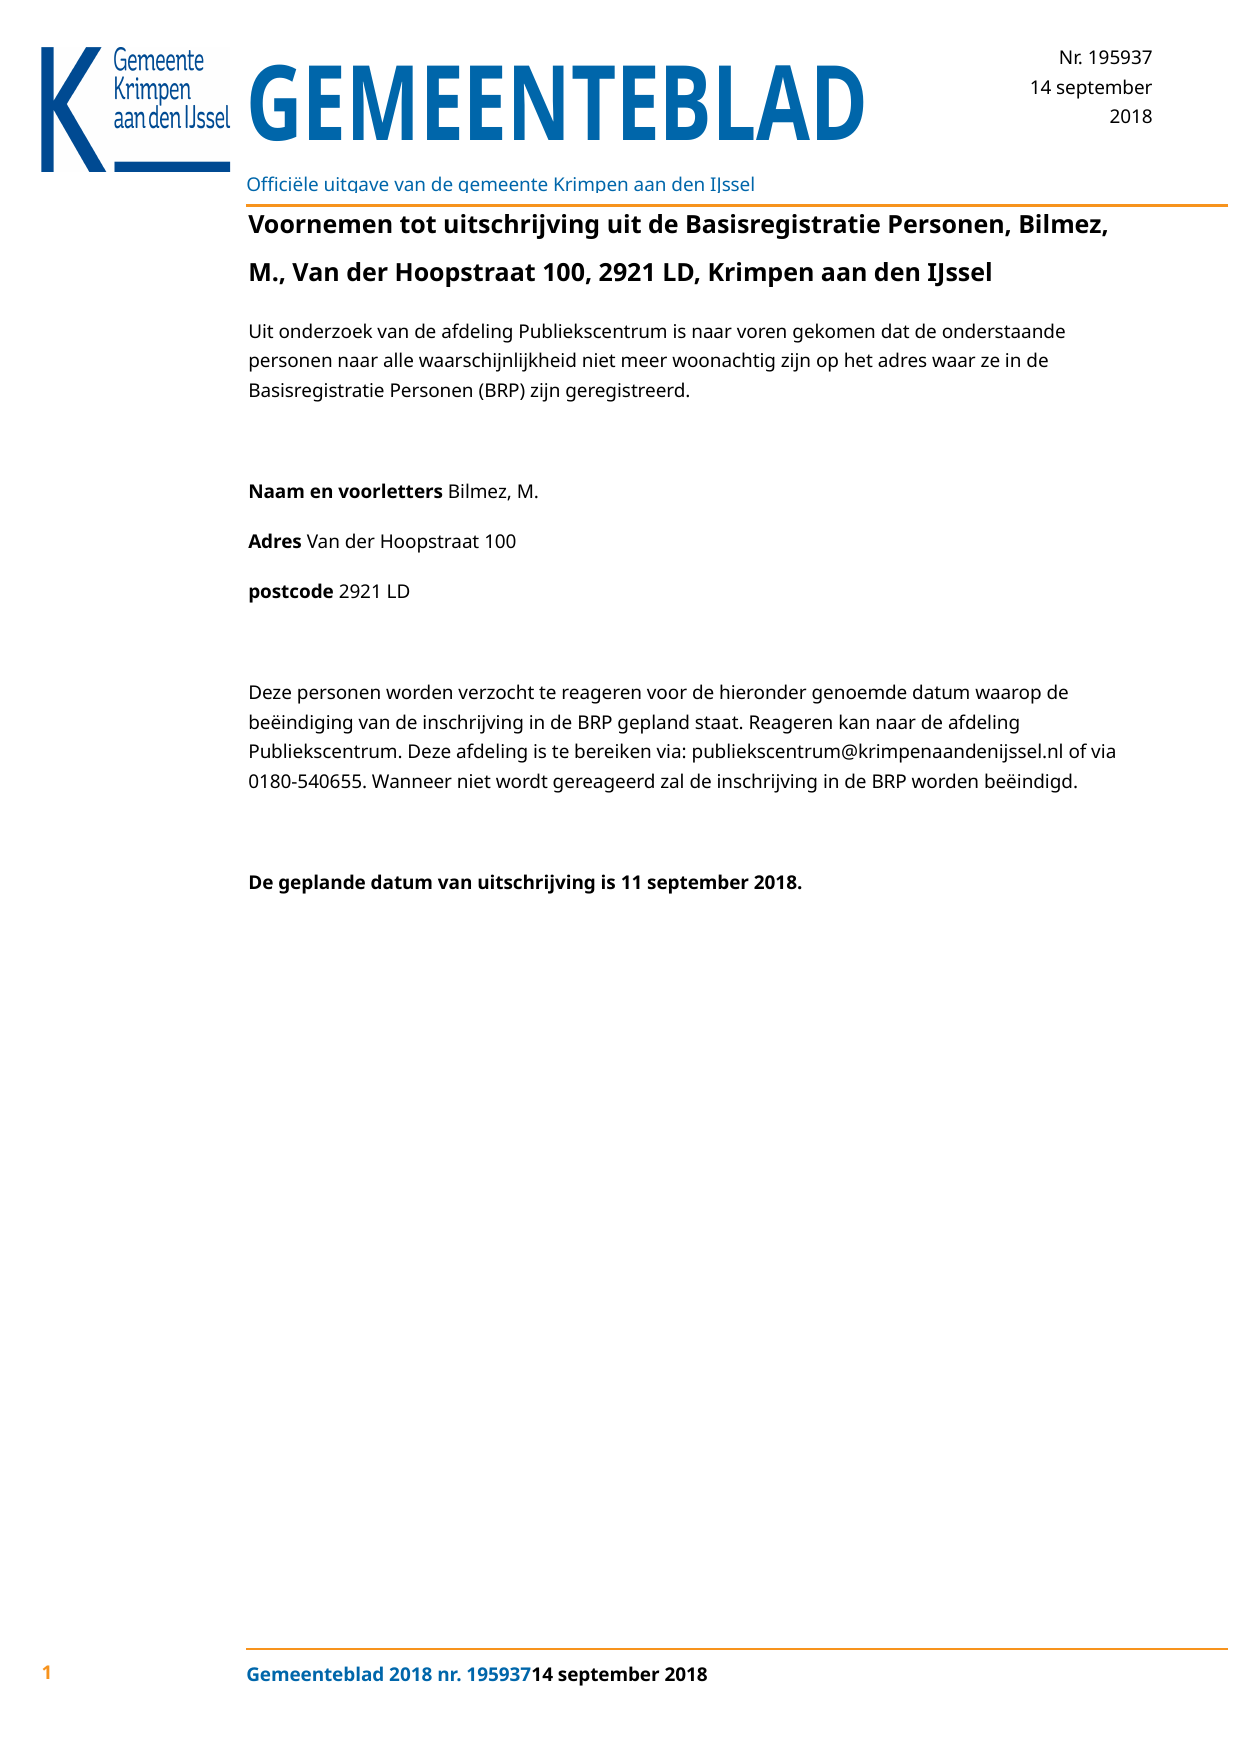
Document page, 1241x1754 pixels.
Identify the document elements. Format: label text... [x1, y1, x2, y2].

text Voornemen tot uitschrijving uit de Basisregistratie Personen, Bilmez, M., Van der Hoopstraat 100, 2921 LD, Krimpen aan den IJssel [248, 207, 1152, 288]
text De geplande datum van uitschrijving is 11 september 2018. [248, 869, 1152, 895]
picture [41, 47, 231, 172]
text Adres Van der Hoopstraat 100 [248, 528, 1152, 554]
text postcode 2921 LD [248, 579, 1152, 604]
text Deze personen worden verzocht te reageren voor de hieronder genoemde datum waarop de beëindiging van de inschrijving in de BRP gepland staat. Reageren kan naar de afdeling Publiekscentrum. Deze afdeling is te bereiken via: publiekscentrum@krimpenaandenijssel.nl of via 0180-540655. Wanneer niet wordt gereageerd zal de inschrijving in de BRP worden beëindigd. [248, 679, 1152, 794]
text Uit onderzoek van de afdeling Publiekscentrum is naar voren gekomen dat de onderstaande personen naar alle waarschijnlijkheid niet meer woonachtig zijn op het adres waar ze in de Basisregistratie Personen (BRP) zijn geregistreerd. [248, 318, 1152, 403]
text Naam en voorletters Bilmez, M. [248, 478, 1152, 504]
